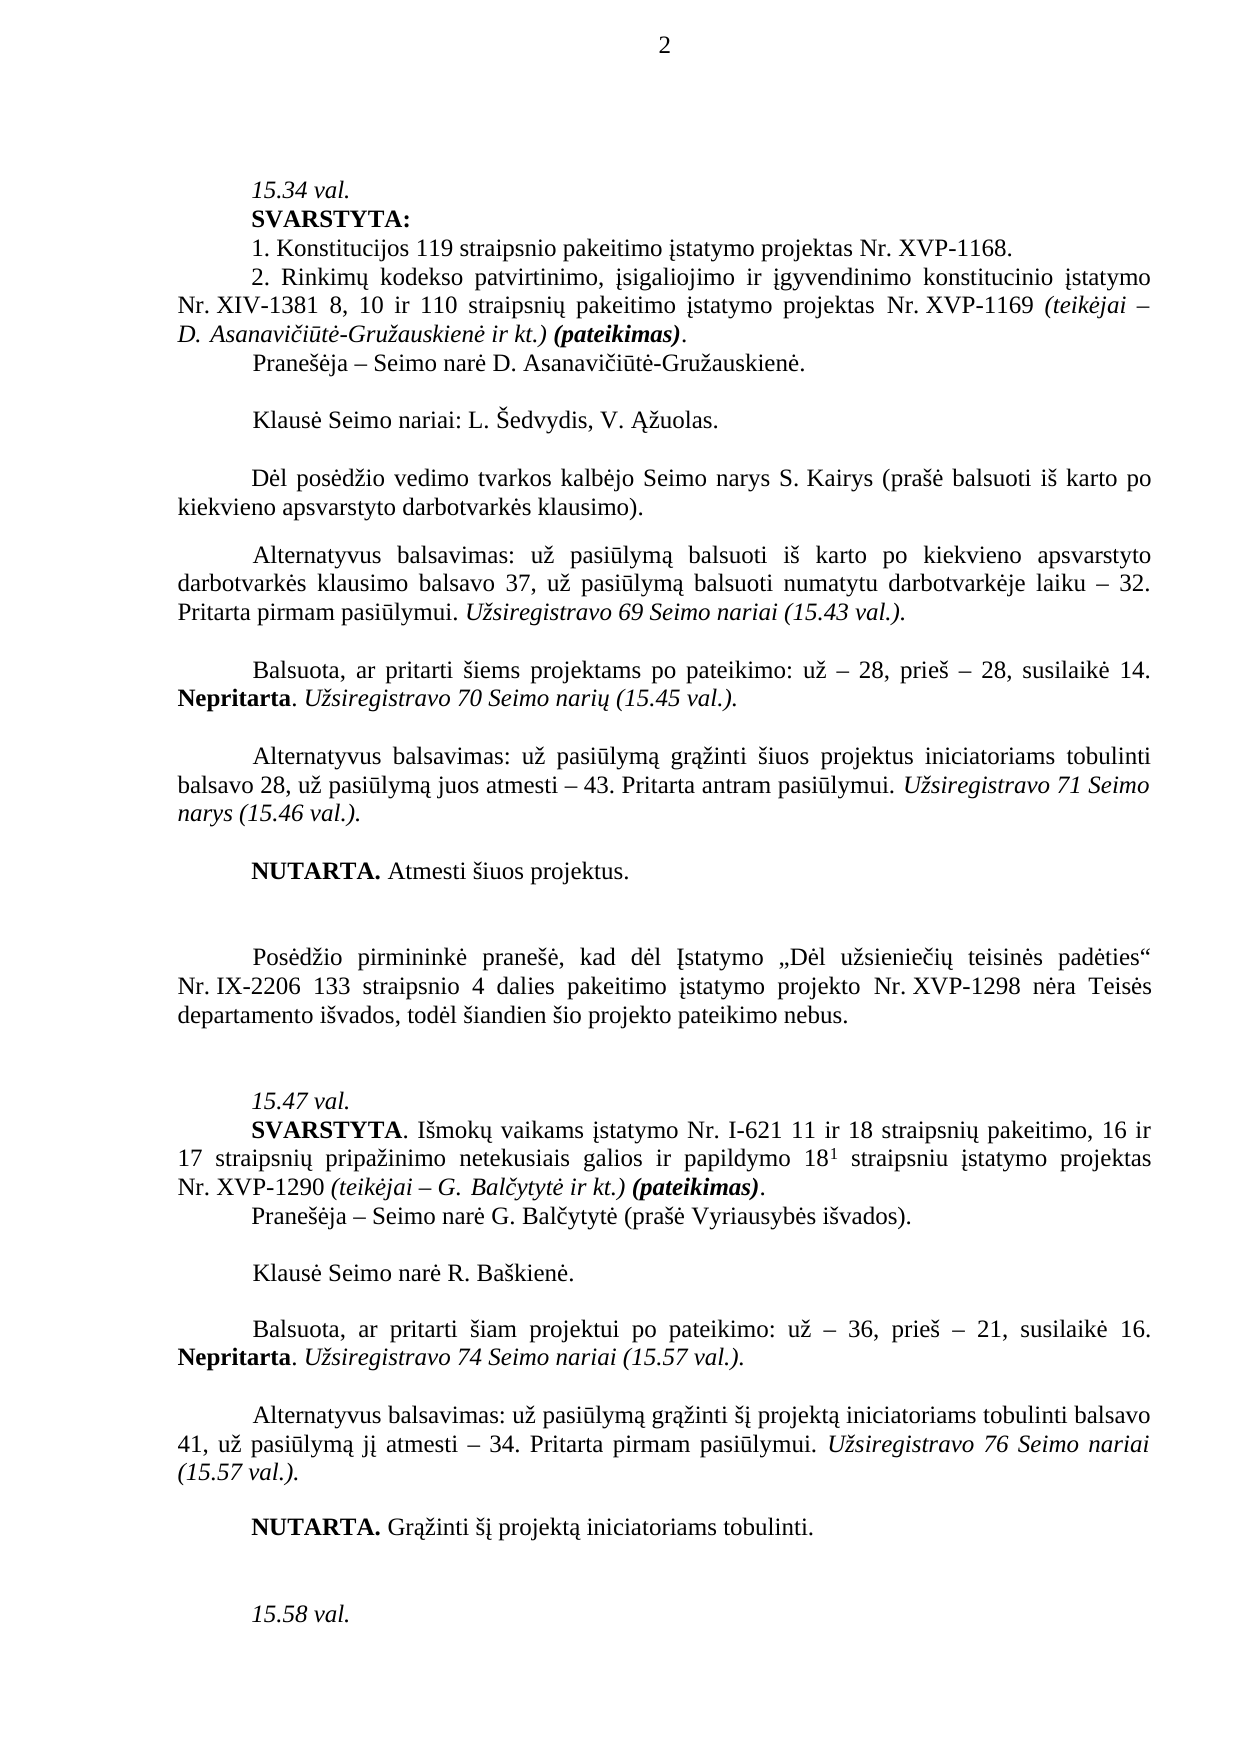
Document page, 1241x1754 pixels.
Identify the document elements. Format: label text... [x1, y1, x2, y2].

text Pranešėja – Seimo narė D. Asanavičiūtė-Gružauskienė. [177, 348, 1152, 377]
text Alternatyvus balsavimas: už pasiūlymą balsuoti iš karto po kiekvieno apsvarstyto darbotvarkės klausimo balsavo 37, už pasiūlymą balsuoti numatytu darbotvarkėje laiku – 32. Pritarta pirmam pasiūlymui. Užsiregistravo 69 Seimo nariai (15.43 val.). [177, 540, 1152, 626]
text Klausė Seimo nariai: L. Šedvydis, V. Ąžuolas. [177, 406, 1152, 434]
text Balsuota, ar pritarti šiems projektams po pateikimo: už – 28, prieš – 28, susilaikė 14. Nepritarta. Užsiregistravo 70 Seimo narių (15.45 val.). [177, 655, 1152, 712]
text 15.47 val. [177, 1086, 1152, 1115]
text Pranešėja – Seimo narė G. Balčytytė (prašė Vyriausybės išvados). [177, 1201, 1152, 1230]
text 2. Rinkimų kodekso patvirtinimo, įsigaliojimo ir įgyvendinimo konstitucinio įstatymo Nr. XIV-1381 8, 10 ir 110 straipsnių pakeitimo įstatymo projektas Nr. XVP-1169 (teikėjai – D. Asanavičiūtė-Gružauskienė ir kt.) (pateikimas). [177, 262, 1152, 348]
text 15.58 val. [177, 1599, 1152, 1627]
text Alternatyvus balsavimas: už pasiūlymą grąžinti šiuos projektus iniciatoriams tobulinti balsavo 28, už pasiūlymą juos atmesti – 43. Pritarta antram pasiūlymui. Užsiregistravo 71 Seimo narys (15.46 val.). [177, 741, 1152, 827]
text Alternatyvus balsavimas: už pasiūlymą grąžinti šį projektą iniciatoriams tobulinti balsavo 41, už pasiūlymą jį atmesti – 34. Pritarta pirmam pasiūlymui. Užsiregistravo 76 Seimo nariai (15.57 val.). [177, 1400, 1152, 1486]
text SVARSTYTA. Išmokų vaikams įstatymo Nr. I-621 11 ir 18 straipsnių pakeitimo, 16 ir 17 straipsnių pripažinimo netekusiais galios ir papildymo 181 straipsniu įstatymo projektas Nr. XVP-1290 (teikėjai – G. Balčytytė ir kt.) (pateikimas). [177, 1115, 1152, 1201]
text SVARSTYTA: [177, 204, 1152, 233]
text 1. Konstitucijos 119 straipsnio pakeitimo įstatymo projektas Nr. XVP-1168. [177, 233, 1152, 262]
text NUTARTA. Atmesti šiuos projektus. [177, 856, 1152, 885]
text Posėdžio pirmininkė pranešė, kad dėl Įstatymo „Dėl užsieniečių teisinės padėties“ Nr. IX-2206 133 straipsnio 4 dalies pakeitimo įstatymo projekto Nr. XVP-1298 nėra Teisės departamento išvados, todėl šiandien šio projekto pateikimo nebus. [177, 942, 1152, 1028]
text Klausė Seimo narė R. Baškienė. [177, 1258, 1152, 1287]
text Dėl posėdžio vedimo tvarkos kalbėjo Seimo narys S. Kairys (prašė balsuoti iš karto po kiekvieno apsvarstyto darbotvarkės klausimo). [177, 463, 1152, 521]
text NUTARTA. Grąžinti šį projektą iniciatoriams tobulinti. [177, 1512, 1152, 1541]
text Balsuota, ar pritarti šiam projektui po pateikimo: už – 36, prieš – 21, susilaikė 16. Nepritarta. Užsiregistravo 74 Seimo nariai (15.57 val.). [177, 1314, 1152, 1371]
text 15.34 val. [177, 176, 1152, 204]
